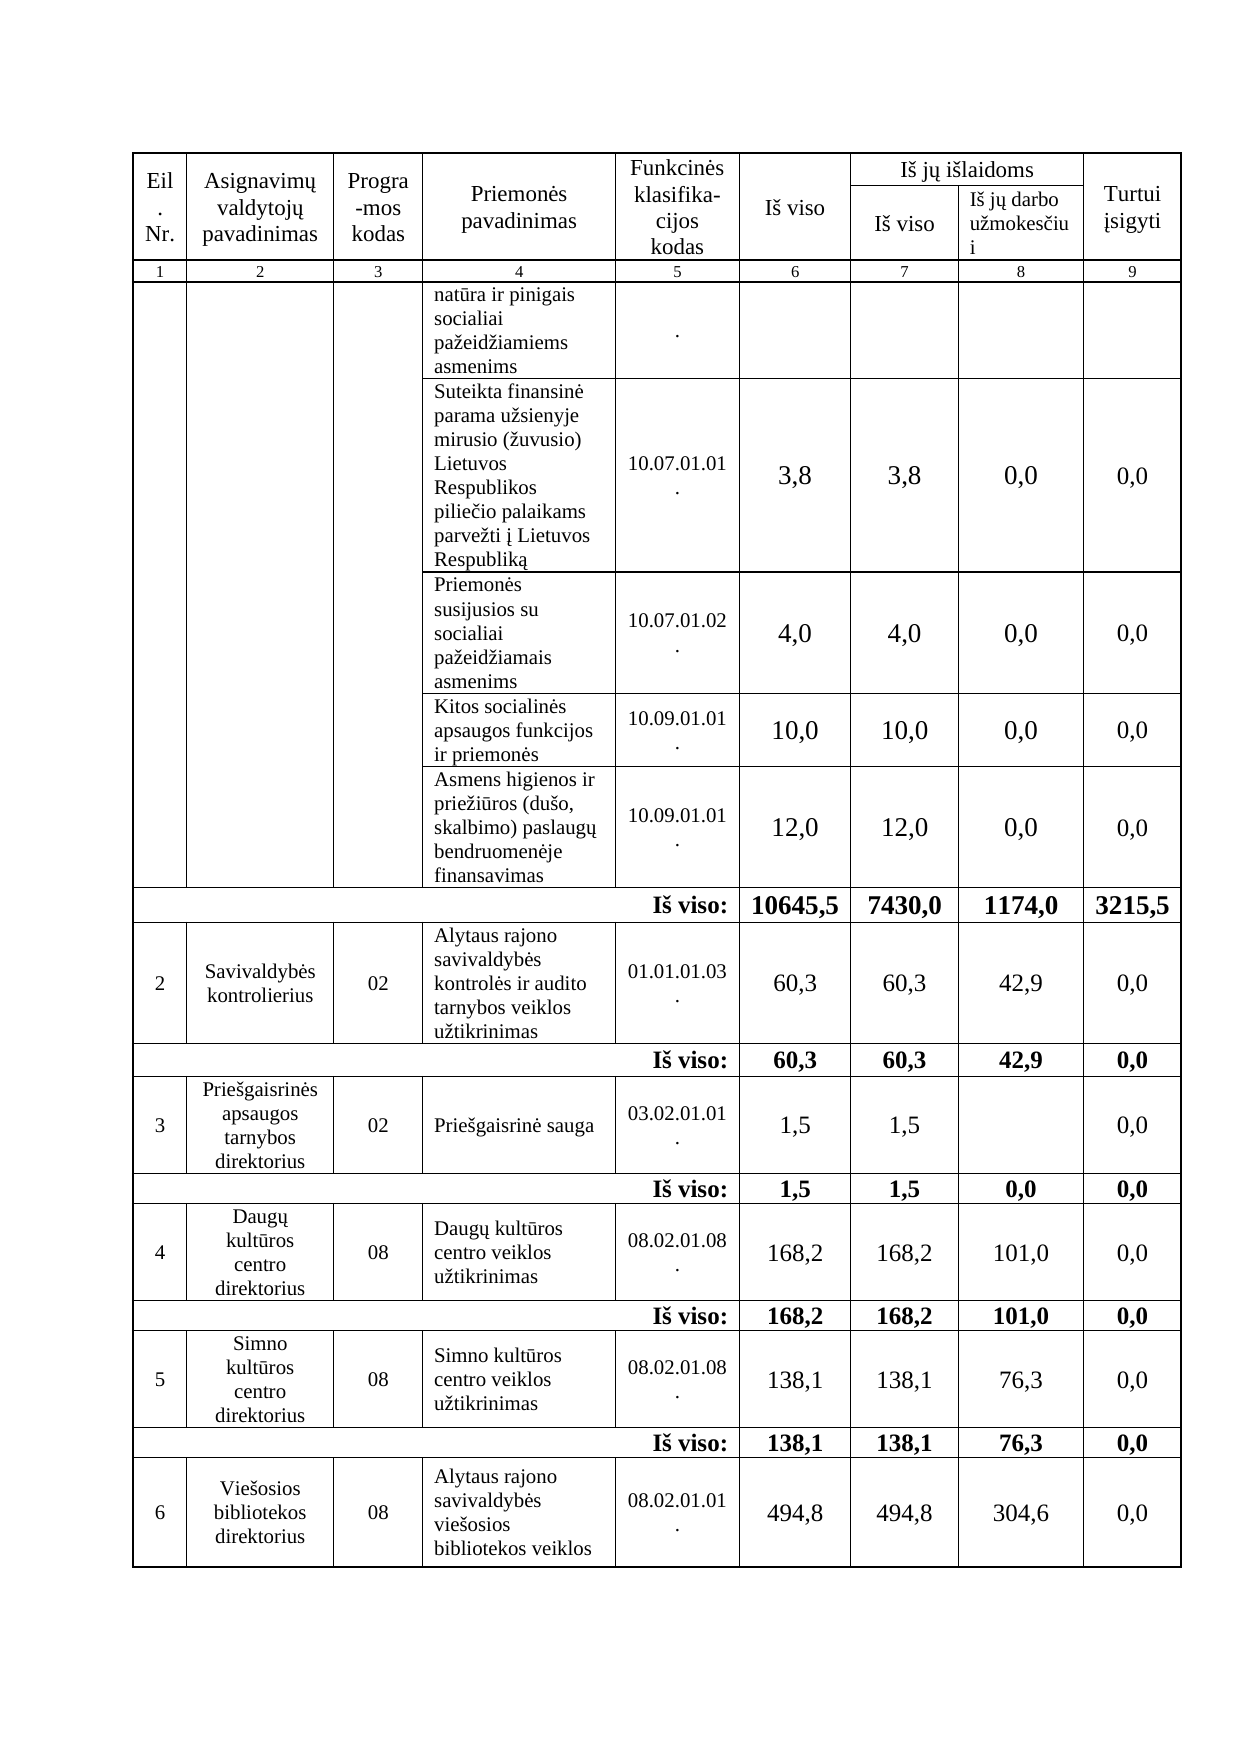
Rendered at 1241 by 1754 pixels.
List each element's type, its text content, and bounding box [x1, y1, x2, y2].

table_cell 0,0 [1084, 1204, 1180, 1300]
table_cell Savivaldybės kontrolierius [187, 923, 333, 1043]
table_cell 0,0 [959, 694, 1083, 766]
table_cell [959, 1077, 1083, 1173]
table_cell 494,8 [851, 1458, 958, 1566]
table_cell 10,0 [740, 694, 850, 766]
table_cell 0,0 [1084, 923, 1180, 1043]
table_cell Simno kultūros centro direktorius [187, 1331, 333, 1427]
table_cell 76,3 [959, 1331, 1083, 1427]
table_cell 0,0 [1084, 573, 1180, 693]
table_cell [134, 283, 186, 887]
table_cell 42,9 [959, 923, 1083, 1043]
table_cell 1 [134, 261, 186, 281]
table_cell [1084, 283, 1180, 378]
table_cell 4,0 [740, 573, 850, 693]
table_cell 0,0 [959, 573, 1083, 693]
table_cell 08.02.01.08. [616, 1331, 739, 1427]
table_cell [959, 283, 1083, 378]
table_cell [187, 283, 333, 887]
table_cell 0,0 [1084, 1458, 1180, 1566]
table_cell [740, 283, 850, 378]
table_cell 0,0 [959, 379, 1083, 571]
table_cell 0,0 [1084, 1174, 1180, 1203]
table_cell 1,5 [851, 1077, 958, 1173]
table_cell Kitos socialinės apsaugos funkcijos ir priemonės [423, 694, 615, 766]
table_cell 76,3 [959, 1428, 1083, 1457]
table_cell 60,3 [740, 1044, 850, 1076]
table_cell 0,0 [959, 767, 1083, 887]
table_cell 7430,0 [851, 888, 958, 922]
table_cell 08 [334, 1204, 422, 1300]
table_cell 6 [134, 1458, 186, 1566]
table_cell 10,0 [851, 694, 958, 766]
table_header Asignavimų valdytojų pavadinimas [187, 154, 333, 259]
table_cell 60,3 [851, 1044, 958, 1076]
table_cell Iš viso [851, 186, 958, 259]
table_cell 168,2 [740, 1301, 850, 1330]
table_cell 12,0 [851, 767, 958, 887]
table_cell Asmens higienos ir priežiūros (dušo, skalbimo) paslaugų bendruomenėje finansavimas [423, 767, 615, 887]
table_cell 4 [134, 1204, 186, 1300]
table_cell 4,0 [851, 573, 958, 693]
table_cell Priešgaisrinės apsaugos tarnybos direktorius [187, 1077, 333, 1173]
table_cell 60,3 [851, 923, 958, 1043]
table_cell Priešgaisrinė sauga [423, 1077, 615, 1173]
table_cell Daugų kultūros centro direktorius [187, 1204, 333, 1300]
table_cell 138,1 [740, 1428, 850, 1457]
table_cell 02 [334, 1077, 422, 1173]
table_cell 9 [1084, 261, 1180, 281]
table_cell 2 [187, 261, 333, 281]
table_cell 0,0 [1084, 694, 1180, 766]
table_cell 42,9 [959, 1044, 1083, 1076]
table_cell 101,0 [959, 1204, 1083, 1300]
table_cell 6 [740, 261, 850, 281]
table_cell 494,8 [740, 1458, 850, 1566]
table_cell 138,1 [851, 1428, 958, 1457]
table_cell 3,8 [740, 379, 850, 571]
table_cell 12,0 [740, 767, 850, 887]
table_cell Iš viso: [134, 1428, 739, 1457]
table_cell 10.09.01.01. [616, 694, 739, 766]
table_cell 138,1 [740, 1331, 850, 1427]
table_cell 0,0 [1084, 767, 1180, 887]
table_cell 01.01.01.03. [616, 923, 739, 1043]
table_cell 0,0 [1084, 1428, 1180, 1457]
table_cell 1,5 [851, 1174, 958, 1203]
table_cell 138,1 [851, 1331, 958, 1427]
table_cell 08 [334, 1331, 422, 1427]
table_cell Alytaus rajono savivaldybės viešosios bibliotekos veiklos [423, 1458, 615, 1566]
table_header Eil. Nr. [134, 154, 186, 259]
table_cell 3215,5 [1084, 888, 1180, 922]
table_header Priemonės pavadinimas [423, 154, 615, 259]
table_cell Iš jų darbo užmokesčiui [959, 186, 1083, 259]
table_cell 0,0 [1084, 1331, 1180, 1427]
table_cell Iš viso: [134, 1044, 739, 1076]
table_cell 0,0 [959, 1174, 1083, 1203]
table_cell [851, 283, 958, 378]
table_cell Alytaus rajono savivaldybės kontrolės ir audito tarnybos veiklos užtikrinimas [423, 923, 615, 1043]
table_cell 168,2 [851, 1301, 958, 1330]
table_header Funkcinės klasifika-cijos kodas [616, 154, 739, 259]
table_cell 3 [334, 261, 422, 281]
table_header Turtui įsigyti [1084, 154, 1180, 259]
table_cell 08.02.01.01. [616, 1458, 739, 1566]
table_cell 08 [334, 1458, 422, 1566]
table_cell Priemonės susijusios su socialiai pažeidžiamais asmenims [423, 573, 615, 693]
table_cell 3,8 [851, 379, 958, 571]
table_cell 0,0 [1084, 1044, 1180, 1076]
table_cell 0,0 [1084, 379, 1180, 571]
table_cell 0,0 [1084, 1301, 1180, 1330]
table_cell 1174,0 [959, 888, 1083, 922]
table_cell 03.02.01.01. [616, 1077, 739, 1173]
table_cell 10645,5 [740, 888, 850, 922]
table_cell Viešosios bibliotekos direktorius [187, 1458, 333, 1566]
table_cell . [616, 283, 739, 378]
table_cell Iš viso: [134, 1174, 739, 1203]
table_header Progra-mos kodas [334, 154, 422, 259]
table_cell 5 [616, 261, 739, 281]
table_cell Daugų kultūros centro veiklos užtikrinimas [423, 1204, 615, 1300]
table_cell Suteikta finansinė parama užsienyje mirusio (žuvusio) Lietuvos Respublikos piliečio palaikams parvežti į Lietuvos Respubliką [423, 379, 615, 571]
table_cell 10.07.01.01. [616, 379, 739, 571]
table_cell 02 [334, 923, 422, 1043]
table_cell 101,0 [959, 1301, 1083, 1330]
table_cell 4 [423, 261, 615, 281]
table_cell 1,5 [740, 1174, 850, 1203]
table_header Iš jų išlaidoms [851, 154, 1083, 185]
table_cell 10.07.01.02. [616, 573, 739, 693]
table_cell natūra ir pinigais socialiai pažeidžiamiems asmenims [423, 283, 615, 378]
table_cell 10.09.01.01. [616, 767, 739, 887]
table_cell 168,2 [851, 1204, 958, 1300]
table_cell Iš viso: [134, 888, 739, 922]
table_cell 1,5 [740, 1077, 850, 1173]
table_cell Iš viso: [134, 1301, 739, 1330]
table_cell Simno kultūros centro veiklos užtikrinimas [423, 1331, 615, 1427]
table_header Iš viso [740, 154, 850, 259]
table_cell [334, 283, 422, 887]
table_cell 3 [134, 1077, 186, 1173]
table_cell 304,6 [959, 1458, 1083, 1566]
table_cell 0,0 [1084, 1077, 1180, 1173]
table_cell 5 [134, 1331, 186, 1427]
table_cell 8 [959, 261, 1083, 281]
table_cell 08.02.01.08. [616, 1204, 739, 1300]
table_cell 2 [134, 923, 186, 1043]
table_cell 60,3 [740, 923, 850, 1043]
table_cell 168,2 [740, 1204, 850, 1300]
table_cell 7 [851, 261, 958, 281]
